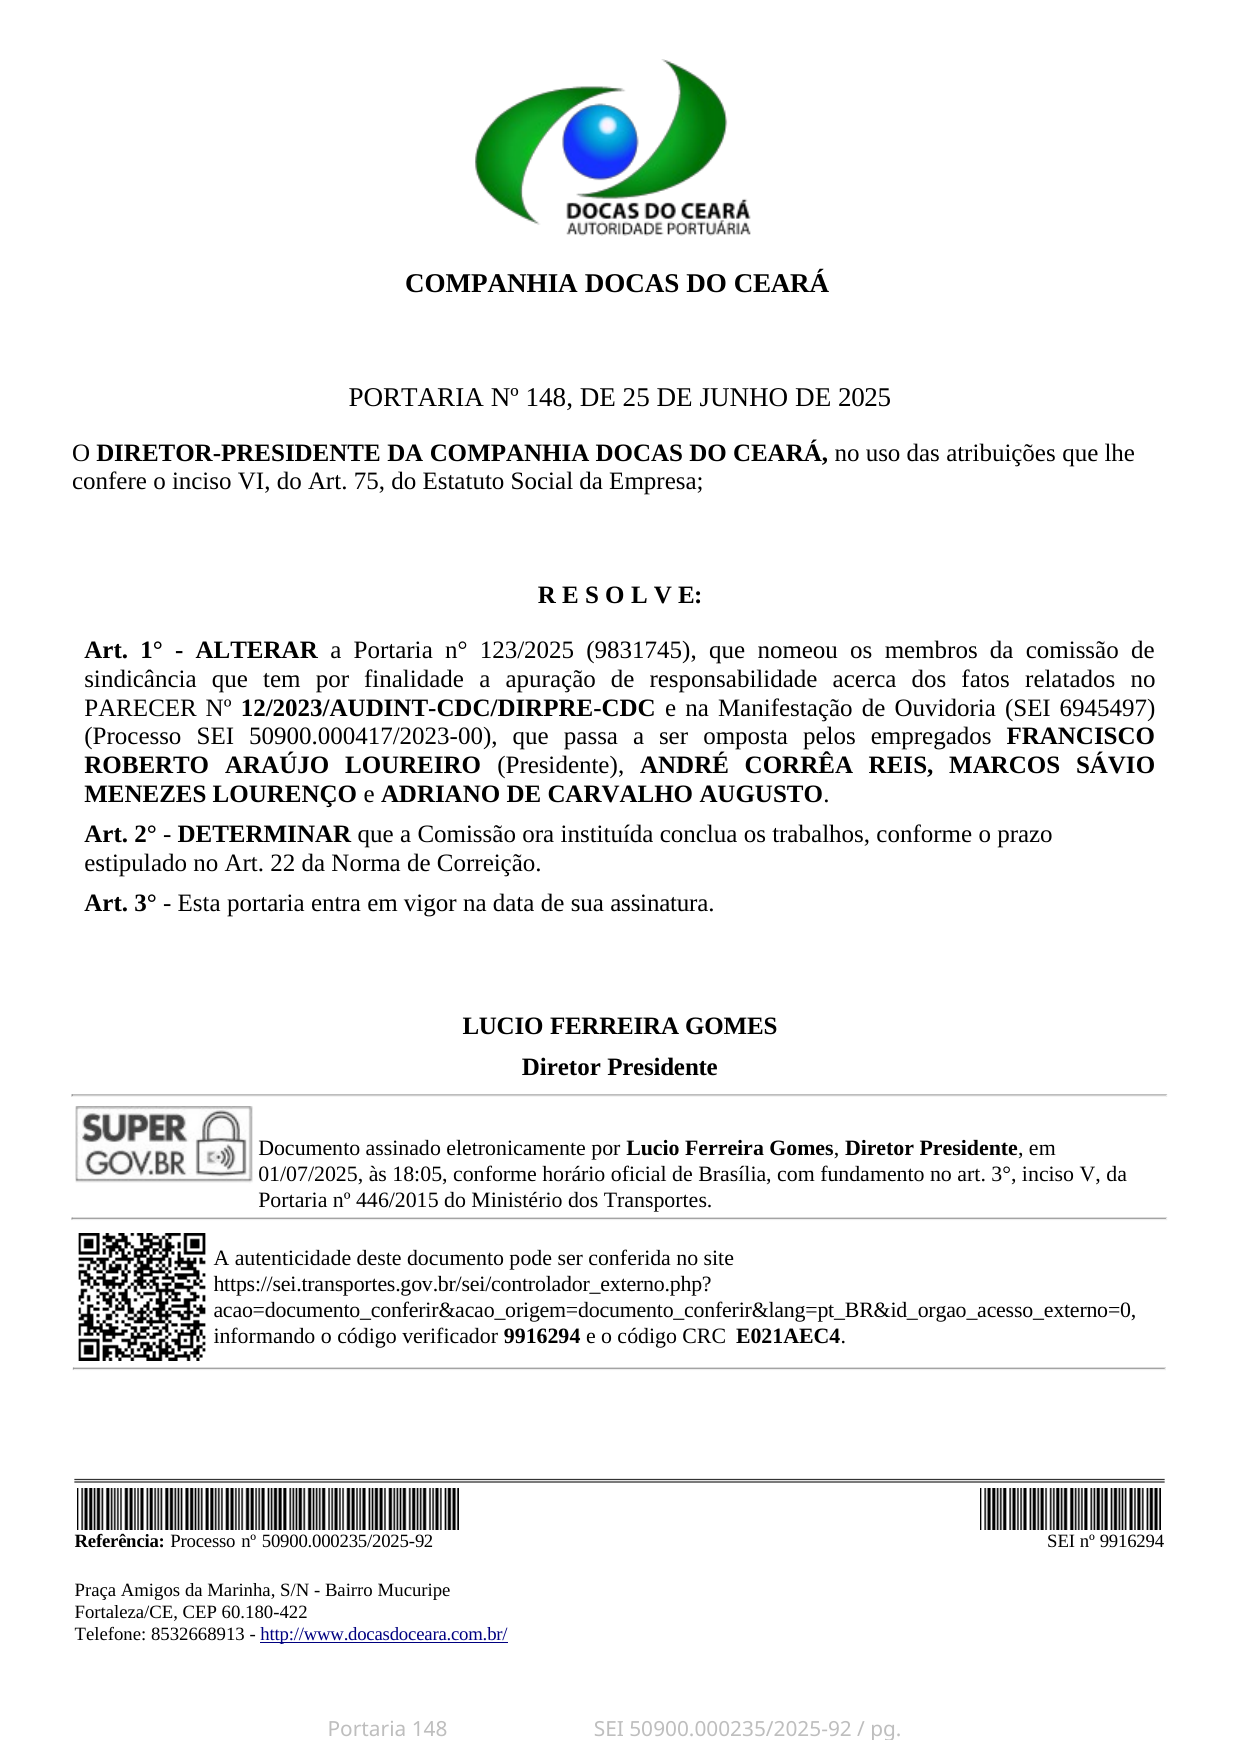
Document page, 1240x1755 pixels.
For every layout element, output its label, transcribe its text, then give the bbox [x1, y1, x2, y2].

text Art. 3° - Esta portaria entra em vigor na data de sua assinatura. [84, 888, 1181, 917]
text Art. 1° - ALTERAR a Portaria n° 123/2025 (9831745), que nomeou os membros da comissão de sindicância que tem por finalidade a apuração de responsabilidade acerca dos fatos relatados no PARECER Nº 12/2023/AUDINT-CDC/DIRPRE-CDC e na Manifestação de Ouvidoria (SEI 6945497) (Processo SEI 50900.000417/2023-00), que passa a ser omposta pelos empregados FRANCISCO ROBERTO ARAÚJO LOUREIRO (Presidente), ANDRÉ CORRÊA REIS, MARCOS SÁVIO MENEZES LOURENÇO e ADRIANO DE CARVALHO AUGUSTO. [84, 635, 1156, 808]
text A autenticidade deste documento pode ser conferida no site https://sei.transportes.gov.br/sei/controlador_externo.php? acao=documento_conferir&acao_origem=documento_conferir&lang=pt_BR&id_orgao_acesso_externo=0, informando o código verificador 9916294 e o código CRC E021AEC4. [213, 1245, 1159, 1348]
text Diretor Presidente [60, 1052, 1180, 1081]
text Praça Amigos da Marinha, S/N - Bairro Mucuripe Fortaleza/CE, CEP 60.180-422 [74, 1579, 546, 1623]
subtitle LUCIO FERREIRA GOMES [60, 1011, 1180, 1040]
subtitle R E S O L V E: [60, 580, 1181, 609]
text Referência: Processo nº 50900.000235/2025-92 SEI nº 9916294 [74, 1484, 1181, 1551]
text Documento assinado eletronicamente por Lucio Ferreira Gomes, Diretor Presidente, em 01/07/2025, às 18:05, conforme horário oficial de Brasília, com fundamento no art. 3°, inciso V, da Portaria nº 446/2015 do Ministério dos Transportes. [258, 1135, 1159, 1212]
text PORTARIA Nº 148, DE 25 DE JUNHO DE 2025 [60, 381, 1179, 412]
text O DIRETOR-PRESIDENTE DA COMPANHIA DOCAS DO CEARÁ, no uso das atribuições que lhe confere o inciso VI, do Art. 75, do Estatuto Social da Empresa; [72, 438, 1159, 495]
text Art. 2° - DETERMINAR que a Comissão ora instituída conclua os trabalhos, conforme o prazo estipulado no Art. 22 da Norma de Correição. [84, 819, 1159, 876]
text Telefone: 8532668913 - http://www.docasdoceara.com.br/ [74, 1623, 1181, 1645]
